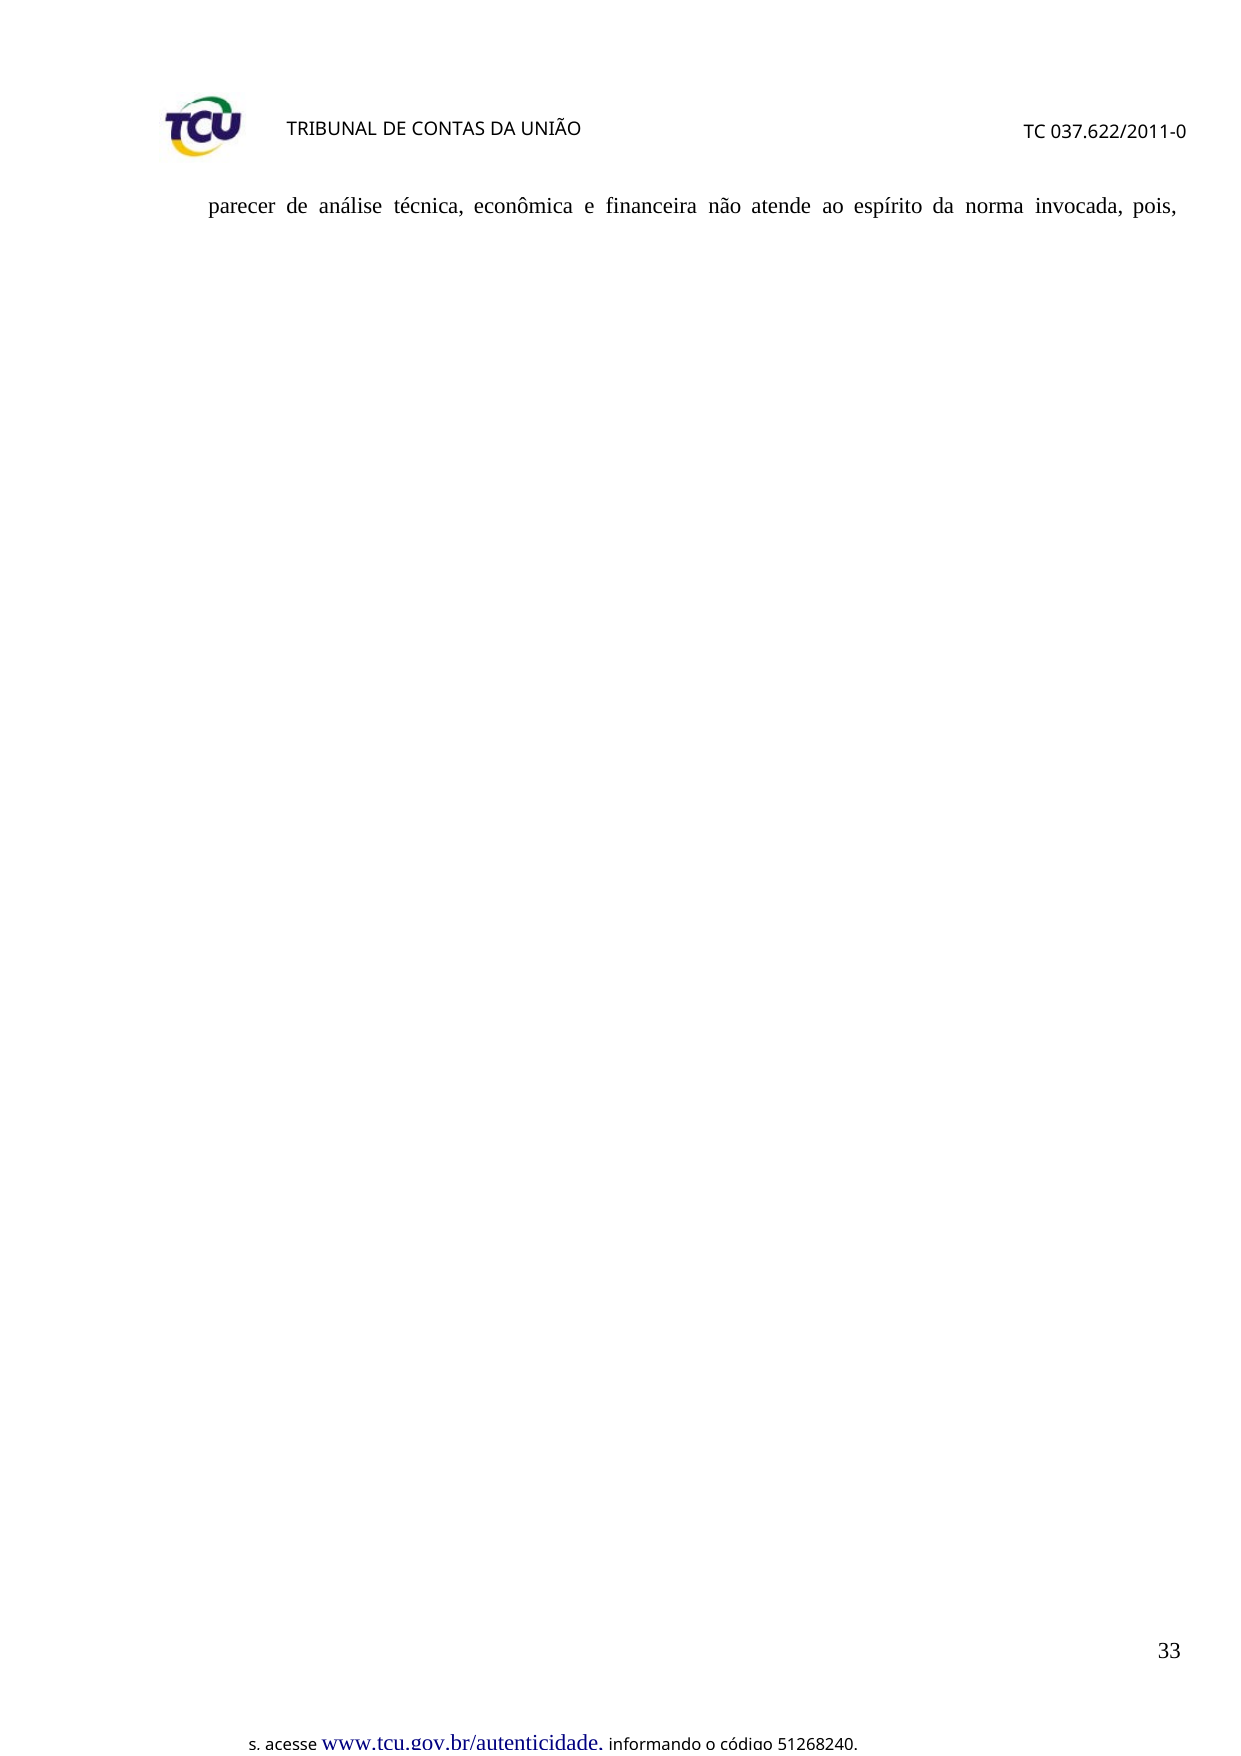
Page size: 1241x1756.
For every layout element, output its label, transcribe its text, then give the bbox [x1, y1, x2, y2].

list parecer de análise técnica, econômica e financeira não atende ao espírito da norma invocada, pois, [208, 192, 1182, 218]
